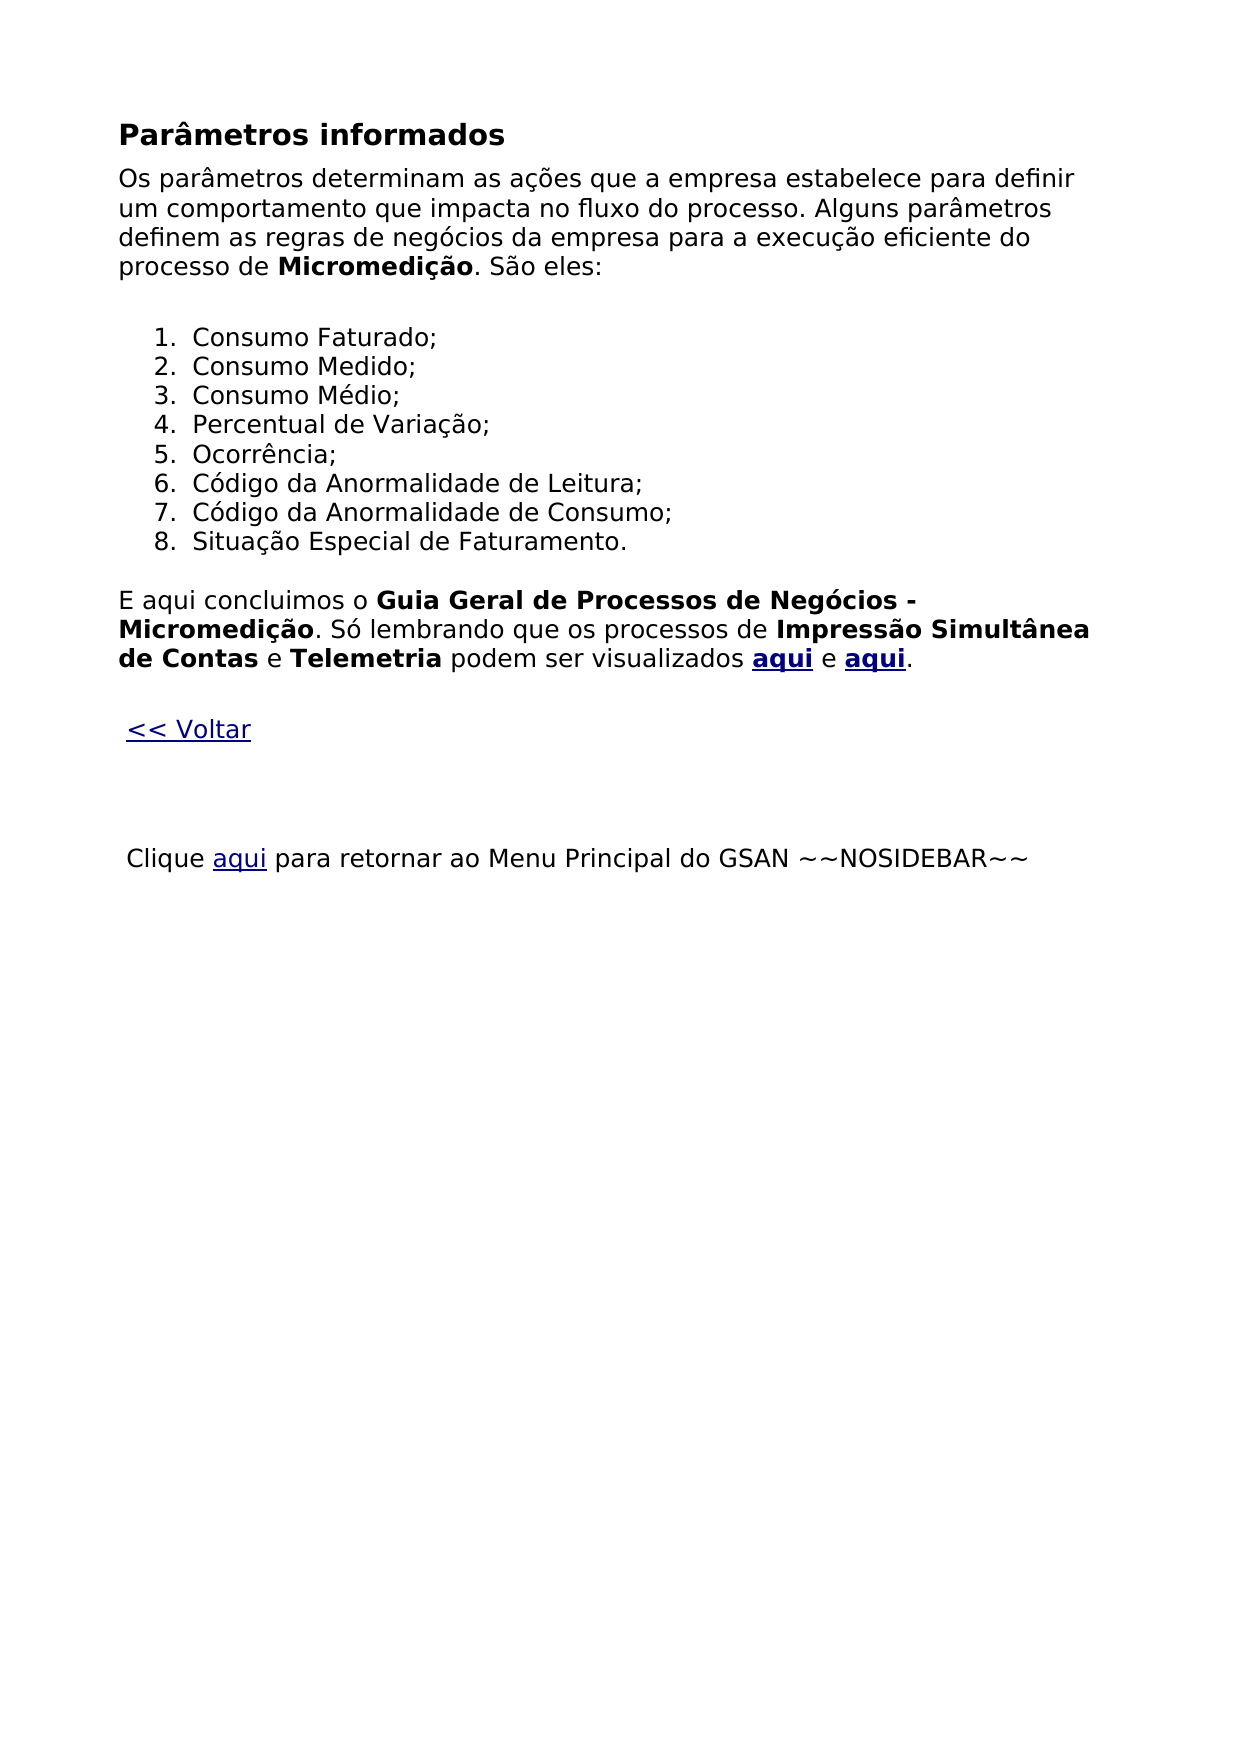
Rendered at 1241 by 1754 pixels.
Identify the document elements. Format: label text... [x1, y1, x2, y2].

text Clique aqui para retornar ao Menu Principal do GSAN ~~NOSIDEBAR~~ [118, 757, 1122, 873]
text Os parâmetros determinam as ações que a empresa estabelece para definir um comportamento que impacta no fluxo do processo. Alguns parâmetros definem as regras de negócios da empresa para a execução eficiente do processo de Micromedição. São eles: [118, 164, 1122, 281]
list Percentual de Variação; [177, 411, 1122, 440]
text << Voltar [118, 686, 1122, 744]
list Código da Anormalidade de Consumo; [177, 498, 1122, 527]
list Consumo Médio; [177, 382, 1122, 411]
subtitle Parâmetros informados [118, 118, 1122, 152]
list Ocorrência; [177, 440, 1122, 469]
list Consumo Faturado; [177, 323, 1122, 352]
list Código da Anormalidade de Leitura; [177, 469, 1122, 498]
list Situação Especial de Faturamento. [177, 527, 1122, 557]
list Consumo Medido; [177, 352, 1122, 382]
text E aqui concluimos o Guia Geral de Processos de Negócios - Micromedição. Só lembrando que os processos de Impressão Simultânea de Contas e Telemetria podem ser visualizados aqui e aqui. [118, 586, 1122, 673]
